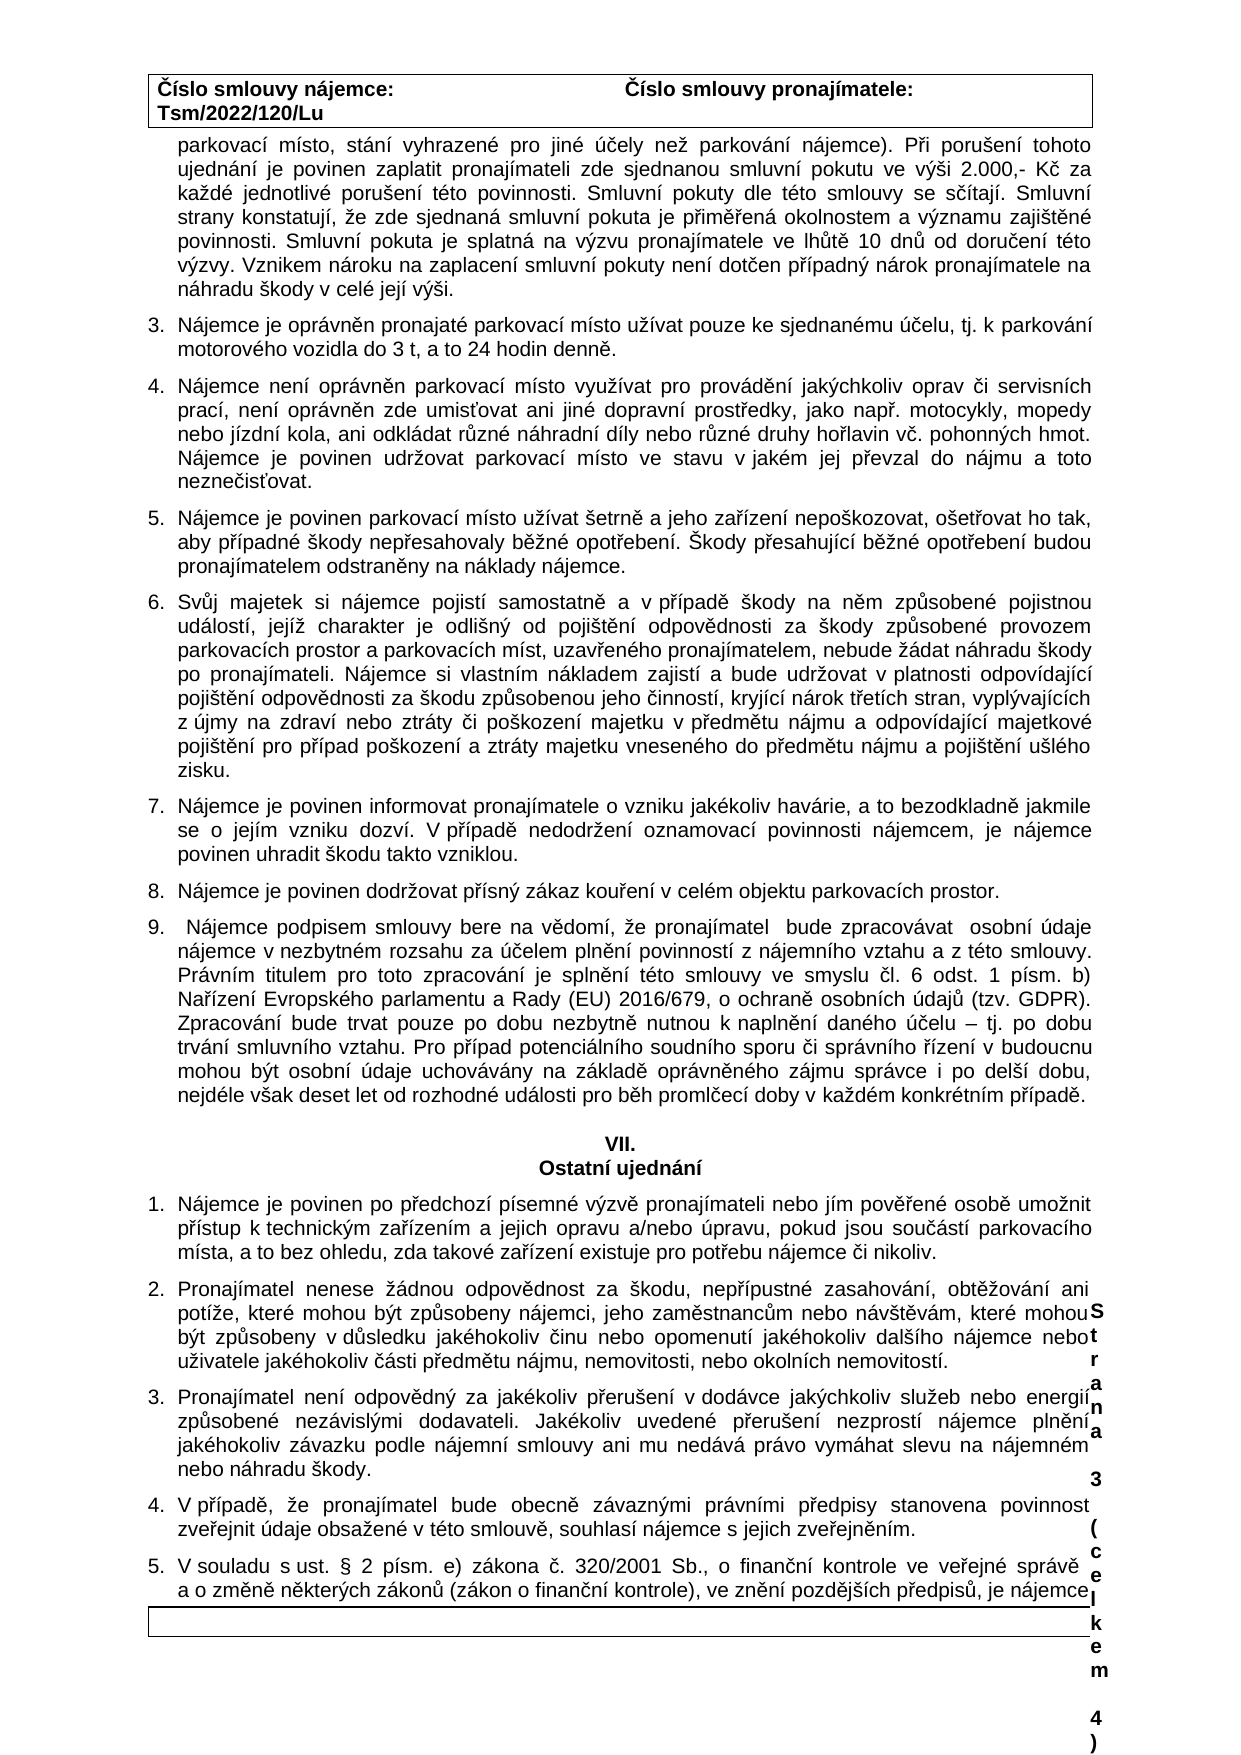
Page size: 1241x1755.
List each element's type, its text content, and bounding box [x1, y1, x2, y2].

list Nájemce je povinen po předchozí písemné výzvě pronajímateli nebo jím pověřené osobě umožnit přístup k technickým zařízením a jejich opravu a/nebo úpravu, pokud jsou součástí parkovacího místa, a to bez ohledu, zda takové zařízení existuje pro potřebu nájemce či nikoliv. [148, 1192, 1093, 1264]
list Nájemce je povinen parkovací místo užívat šetrně a jeho zařízení nepoškozovat, ošetřovat ho tak, aby případné škody nepřesahovaly běžné opotřebení. Škody přesahující běžné opotřebení budou pronajímatelem odstraněny na náklady nájemce. [148, 506, 1093, 578]
list Nájemce není oprávněn parkovací místo využívat pro provádění jakýchkoliv oprav či servisních prací, není oprávněn zde umisťovat ani jiné dopravní prostředky, jako např. motocykly, mopedy nebo jízdní kola, ani odkládat různé náhradní díly nebo různé druhy hořlavin vč. pohonných hmot. Nájemce je povinen udržovat parkovací místo ve stavu v jakém jej převzal do nájmu a toto neznečisťovat. [148, 373, 1093, 493]
list Nájemce podpisem smlouvy bere na vědomí, že pronajímatel bude zpracovávat osobní údaje nájemce v nezbytném rozsahu za účelem plnění povinností z nájemního vztahu a z této smlouvy. Právním titulem pro toto zpracování je splnění této smlouvy ve smyslu čl. 6 odst. 1 písm. b) Nařízení Evropského parlamentu a Rady (EU) 2016/679, o ochraně osobních údajů (tzv. GDPR). Zpracování bude trvat pouze po dobu nezbytně nutnou k naplnění daného účelu – tj. po dobu trvání smluvního vztahu. Pro případ potenciálního soudního sporu či správního řízení v budoucnu mohou být osobní údaje uchovávány na základě oprávněného zájmu správce i po delší dobu, nejdéle však deset let od rozhodné události pro běh promlčecí doby v každém konkrétním případě. [148, 915, 1093, 1107]
list Pronajímatel nenese žádnou odpovědnost za škodu, nepřípustné zasahování, obtěžování ani potíže, které mohou být způsobeny nájemci, jeho zaměstnancům nebo návštěvám, které mohou být způsobeny v důsledku jakéhokoliv činu nebo opomenutí jakéhokoliv dalšího nájemce nebo uživatele jakéhokoliv části předmětu nájmu, nemovitosti, nebo okolních nemovitostí. [148, 1277, 1093, 1372]
list V případě, že pronajímatel bude obecně závaznými právními předpisy stanovena povinnost zveřejnit údaje obsažené v této smlouvě, souhlasí nájemce s jejich zveřejněním. [148, 1493, 1090, 1541]
list Nájemce je oprávněn pronajaté parkovací místo užívat pouze ke sjednanému účelu, tj. k parkování motorového vozidla do 3 t, a to 24 hodin denně. [148, 313, 1093, 361]
list V souladu s ust. § 2 písm. e) zákona č. 320/2001 Sb., o finanční kontrole ve veřejné správě a o změně některých zákonů (zákon o finanční kontrole), ve znění pozdějších předpisů, je nájemce [148, 1554, 1090, 1602]
text VII. [148, 1132, 1093, 1156]
list Svůj majetek si nájemce pojistí samostatně a v případě škody na něm způsobené pojistnou událostí, jejíž charakter je odlišný od pojištění odpovědnosti za škody způsobené provozem parkovacích prostor a parkovacích míst, uzavřeného pronajímatelem, nebude žádat náhradu škody po pronajímateli. Nájemce si vlastním nákladem zajistí a bude udržovat v platnosti odpovídající pojištění odpovědnosti za škodu způsobenou jeho činností, kryjící nárok třetích stran, vyplývajících z újmy na zdraví nebo ztráty či poškození majetku v předmětu nájmu a odpovídající majetkové pojištění pro případ poškození a ztráty majetku vneseného do předmětu nájmu a pojištění ušlého zisku. [148, 590, 1093, 782]
list Nájemce je povinen dodržovat přísný zákaz kouření v celém objektu parkovacích prostor. [148, 879, 1093, 903]
subtitle Ostatní ujednání [148, 1156, 1093, 1180]
list parkovací místo, stání vyhrazené pro jiné účely než parkování nájemce). Při porušení tohoto ujednání je povinen zaplatit pronajímateli zde sjednanou smluvní pokutu ve výši 2.000,- Kč za každé jednotlivé porušení této povinnosti. Smluvní pokuty dle této smlouvy se sčítají. Smluvní strany konstatují, že zde sjednaná smluvní pokuta je přiměřená okolnostem a významu zajištěné povinnosti. Smluvní pokuta je splatná na výzvu pronajímatele ve lhůtě 10 dnů od doručení této výzvy. Vznikem nároku na zaplacení smluvní pokuty není dotčen případný nárok pronajímatele na náhradu škody v celé její výši. [148, 133, 1093, 301]
list Pronajímatel není odpovědný za jakékoliv přerušení v dodávce jakýchkoliv služeb nebo energií způsobené nezávislými dodavateli. Jakékoliv uvedené přerušení nezprostí nájemce plnění jakéhokoliv závazku podle nájemní smlouvy ani mu nedává právo vymáhat slevu na nájemném nebo náhradu škody. [148, 1385, 1090, 1481]
list Nájemce je povinen informovat pronajímatele o vzniku jakékoliv havárie, a to bezodkladně jakmile se o jejím vzniku dozví. V případě nedodržení oznamovací povinnosti nájemcem, je nájemce povinen uhradit škodu takto vzniklou. [148, 794, 1093, 866]
